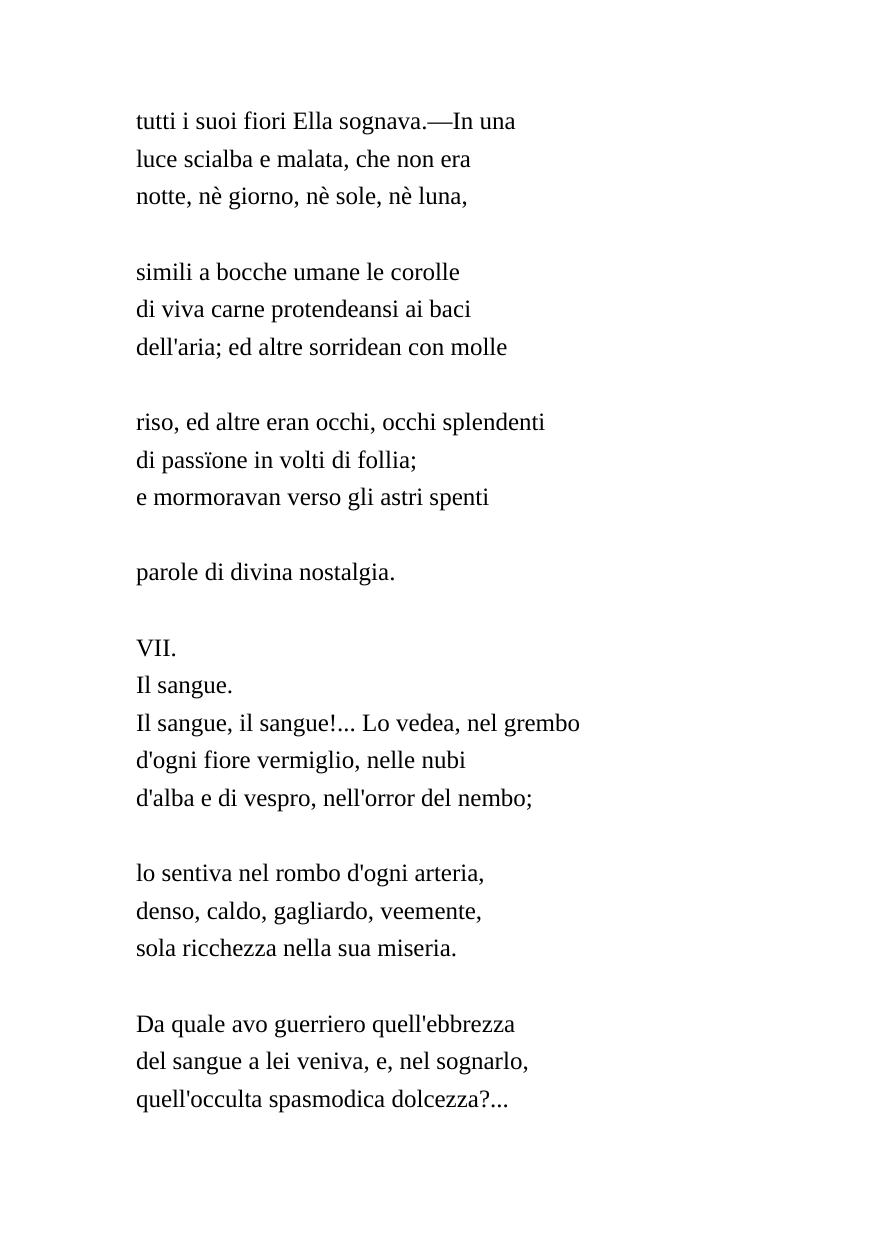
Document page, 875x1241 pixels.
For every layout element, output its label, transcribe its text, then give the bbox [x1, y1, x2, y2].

text riso, ed altre eran occhi, occhi splendenti [106, 407, 768, 436]
text sola ricchezza nella sua miseria. [106, 933, 768, 962]
text Da quale avo guerriero quell'ebbrezza [106, 1009, 768, 1037]
text e mormoravan verso gli astri spenti [106, 482, 768, 511]
text denso, caldo, gagliardo, veemente, [106, 896, 768, 925]
text Il sangue, il sangue!... Lo vedea, nel grembo [106, 708, 768, 737]
text tutti i suoi fiori Ella sognava.—In una [106, 106, 768, 135]
text notte, nè giorno, nè sole, nè luna, [106, 181, 768, 210]
text quell'occulta spasmodica dolcezza?... [106, 1084, 768, 1113]
text simili a bocche umane le corolle [106, 257, 768, 285]
text luce scialba e malata, che non era [106, 144, 768, 173]
text d'alba e di vespro, nell'orror del nembo; [106, 783, 768, 812]
text lo sentiva nel rombo d'ogni arteria, [106, 858, 768, 887]
text di passïone in volti di follia; [106, 445, 768, 473]
text parole di divina nostalgia. [106, 557, 768, 586]
text del sangue a lei veniva, e, nel sognarlo, [106, 1046, 768, 1075]
text di viva carne protendeansi ai baci [106, 294, 768, 323]
text Il sangue. [106, 670, 768, 699]
text VII. [106, 633, 768, 661]
text dell'aria; ed altre sorridean con molle [106, 332, 768, 361]
text d'ogni fiore vermiglio, nelle nubi [106, 746, 768, 774]
